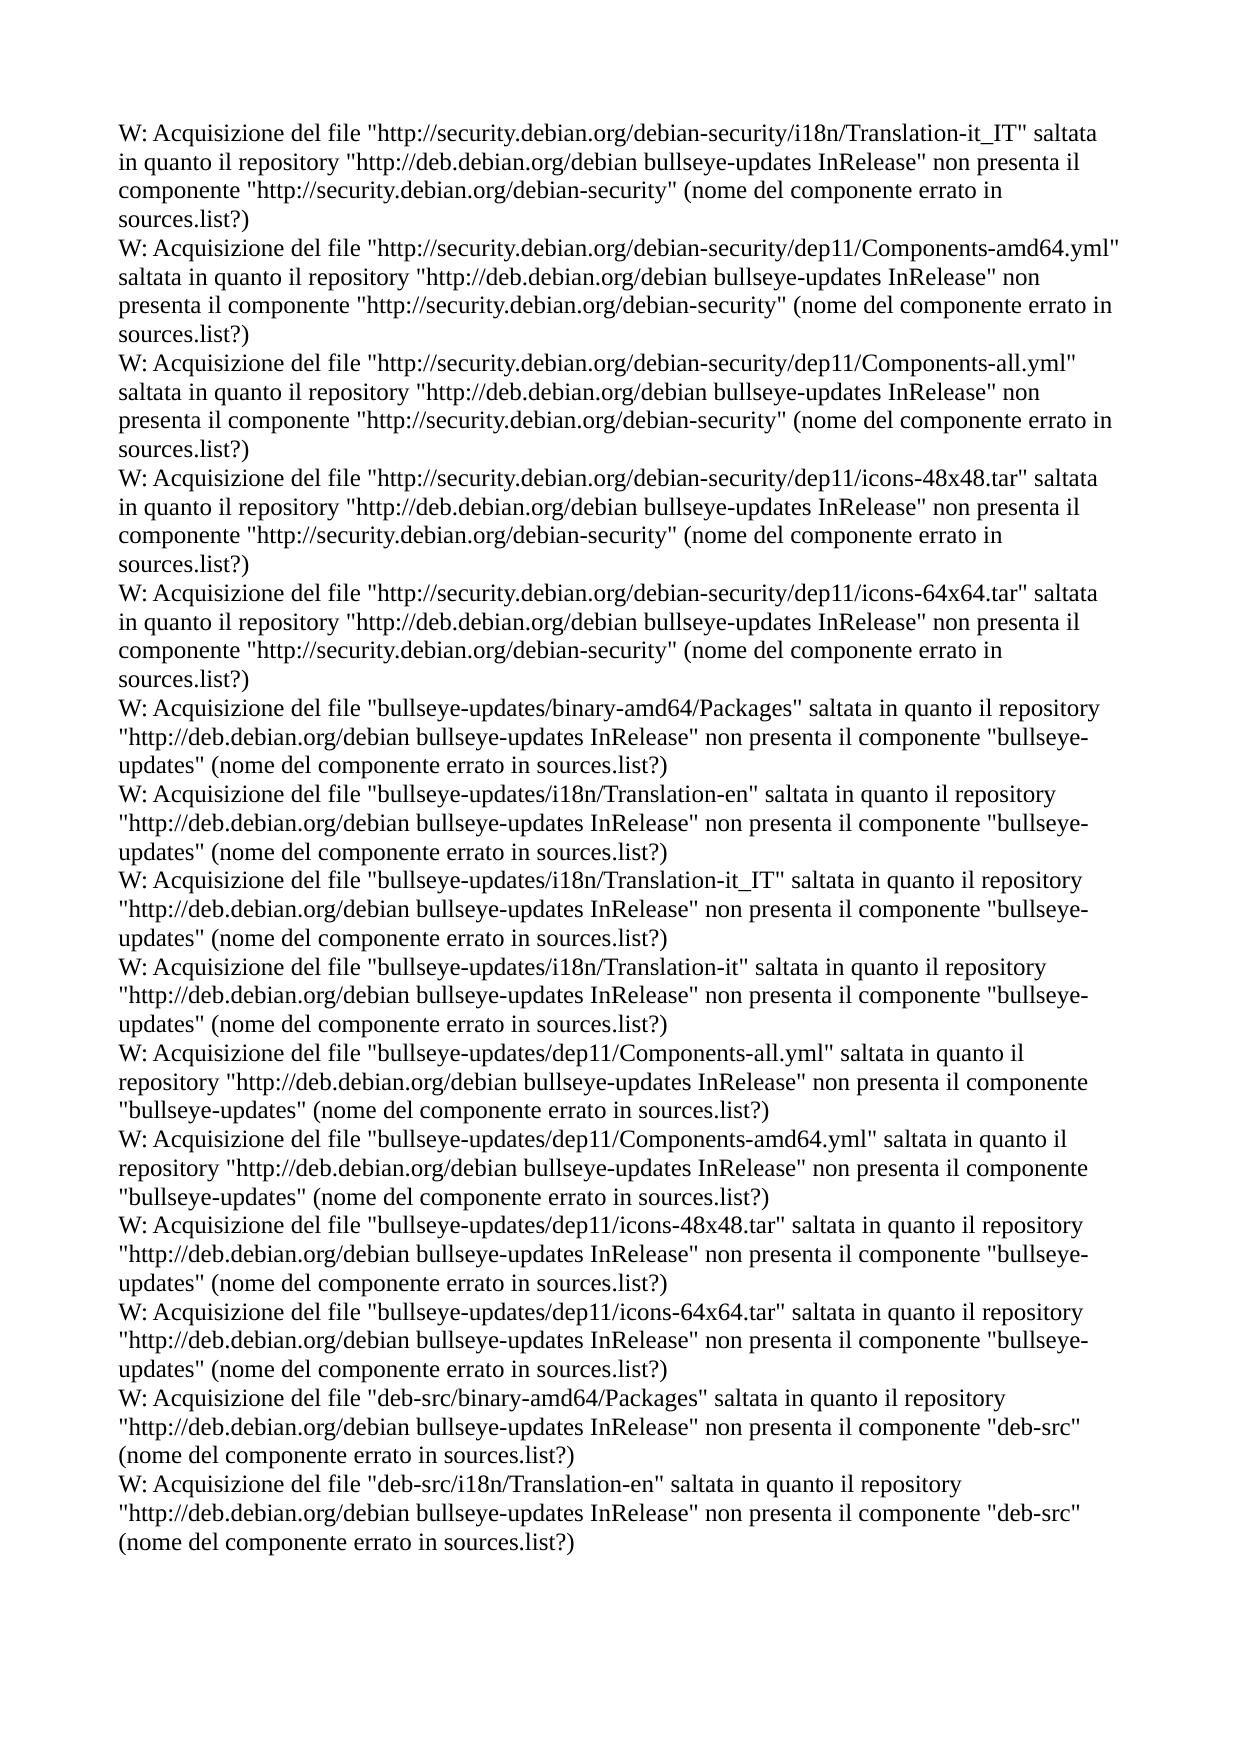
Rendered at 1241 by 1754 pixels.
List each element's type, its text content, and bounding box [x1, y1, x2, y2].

text W: Acquisizione del file "bullseye-updates/dep11/Components-amd64.yml" saltata in quanto il repository "http://deb.debian.org/debian bullseye-updates InRelease" non presenta il componente "bullseye-updates" (nome del componente errato in sources.list?) [118, 1124, 1122, 1211]
text W: Acquisizione del file "http://security.debian.org/debian-security/i18n/Translation-it_IT" saltata in quanto il repository "http://deb.debian.org/debian bullseye-updates InRelease" non presenta il componente "http://security.debian.org/debian-security" (nome del componente errato in sources.list?) [118, 118, 1122, 233]
text W: Acquisizione del file "bullseye-updates/i18n/Translation-en" saltata in quanto il repository "http://deb.debian.org/debian bullseye-updates InRelease" non presenta il componente "bullseye-updates" (nome del componente errato in sources.list?) [118, 779, 1122, 866]
text W: Acquisizione del file "bullseye-updates/binary-amd64/Packages" saltata in quanto il repository "http://deb.debian.org/debian bullseye-updates InRelease" non presenta il componente "bullseye-updates" (nome del componente errato in sources.list?) [118, 693, 1122, 779]
text W: Acquisizione del file "http://security.debian.org/debian-security/dep11/Components-all.yml" saltata in quanto il repository "http://deb.debian.org/debian bullseye-updates InRelease" non presenta il componente "http://security.debian.org/debian-security" (nome del componente errato in sources.list?) [118, 348, 1122, 463]
text W: Acquisizione del file "deb-src/i18n/Translation-en" saltata in quanto il repository "http://deb.debian.org/debian bullseye-updates InRelease" non presenta il componente "deb-src" (nome del componente errato in sources.list?) [118, 1469, 1122, 1556]
text W: Acquisizione del file "bullseye-updates/i18n/Translation-it_IT" saltata in quanto il repository "http://deb.debian.org/debian bullseye-updates InRelease" non presenta il componente "bullseye-updates" (nome del componente errato in sources.list?) [118, 866, 1122, 952]
text W: Acquisizione del file "http://security.debian.org/debian-security/dep11/icons-64x64.tar" saltata in quanto il repository "http://deb.debian.org/debian bullseye-updates InRelease" non presenta il componente "http://security.debian.org/debian-security" (nome del componente errato in sources.list?) [118, 578, 1122, 693]
text W: Acquisizione del file "bullseye-updates/dep11/icons-48x48.tar" saltata in quanto il repository "http://deb.debian.org/debian bullseye-updates InRelease" non presenta il componente "bullseye-updates" (nome del componente errato in sources.list?) [118, 1211, 1122, 1297]
text W: Acquisizione del file "bullseye-updates/dep11/Components-all.yml" saltata in quanto il repository "http://deb.debian.org/debian bullseye-updates InRelease" non presenta il componente "bullseye-updates" (nome del componente errato in sources.list?) [118, 1038, 1122, 1124]
text W: Acquisizione del file "http://security.debian.org/debian-security/dep11/Components-amd64.yml" saltata in quanto il repository "http://deb.debian.org/debian bullseye-updates InRelease" non presenta il componente "http://security.debian.org/debian-security" (nome del componente errato in sources.list?) [118, 233, 1122, 348]
text W: Acquisizione del file "http://security.debian.org/debian-security/dep11/icons-48x48.tar" saltata in quanto il repository "http://deb.debian.org/debian bullseye-updates InRelease" non presenta il componente "http://security.debian.org/debian-security" (nome del componente errato in sources.list?) [118, 463, 1122, 578]
text W: Acquisizione del file "bullseye-updates/i18n/Translation-it" saltata in quanto il repository "http://deb.debian.org/debian bullseye-updates InRelease" non presenta il componente "bullseye-updates" (nome del componente errato in sources.list?) [118, 952, 1122, 1038]
text W: Acquisizione del file "bullseye-updates/dep11/icons-64x64.tar" saltata in quanto il repository "http://deb.debian.org/debian bullseye-updates InRelease" non presenta il componente "bullseye-updates" (nome del componente errato in sources.list?) [118, 1297, 1122, 1383]
text W: Acquisizione del file "deb-src/binary-amd64/Packages" saltata in quanto il repository "http://deb.debian.org/debian bullseye-updates InRelease" non presenta il componente "deb-src" (nome del componente errato in sources.list?) [118, 1383, 1122, 1469]
